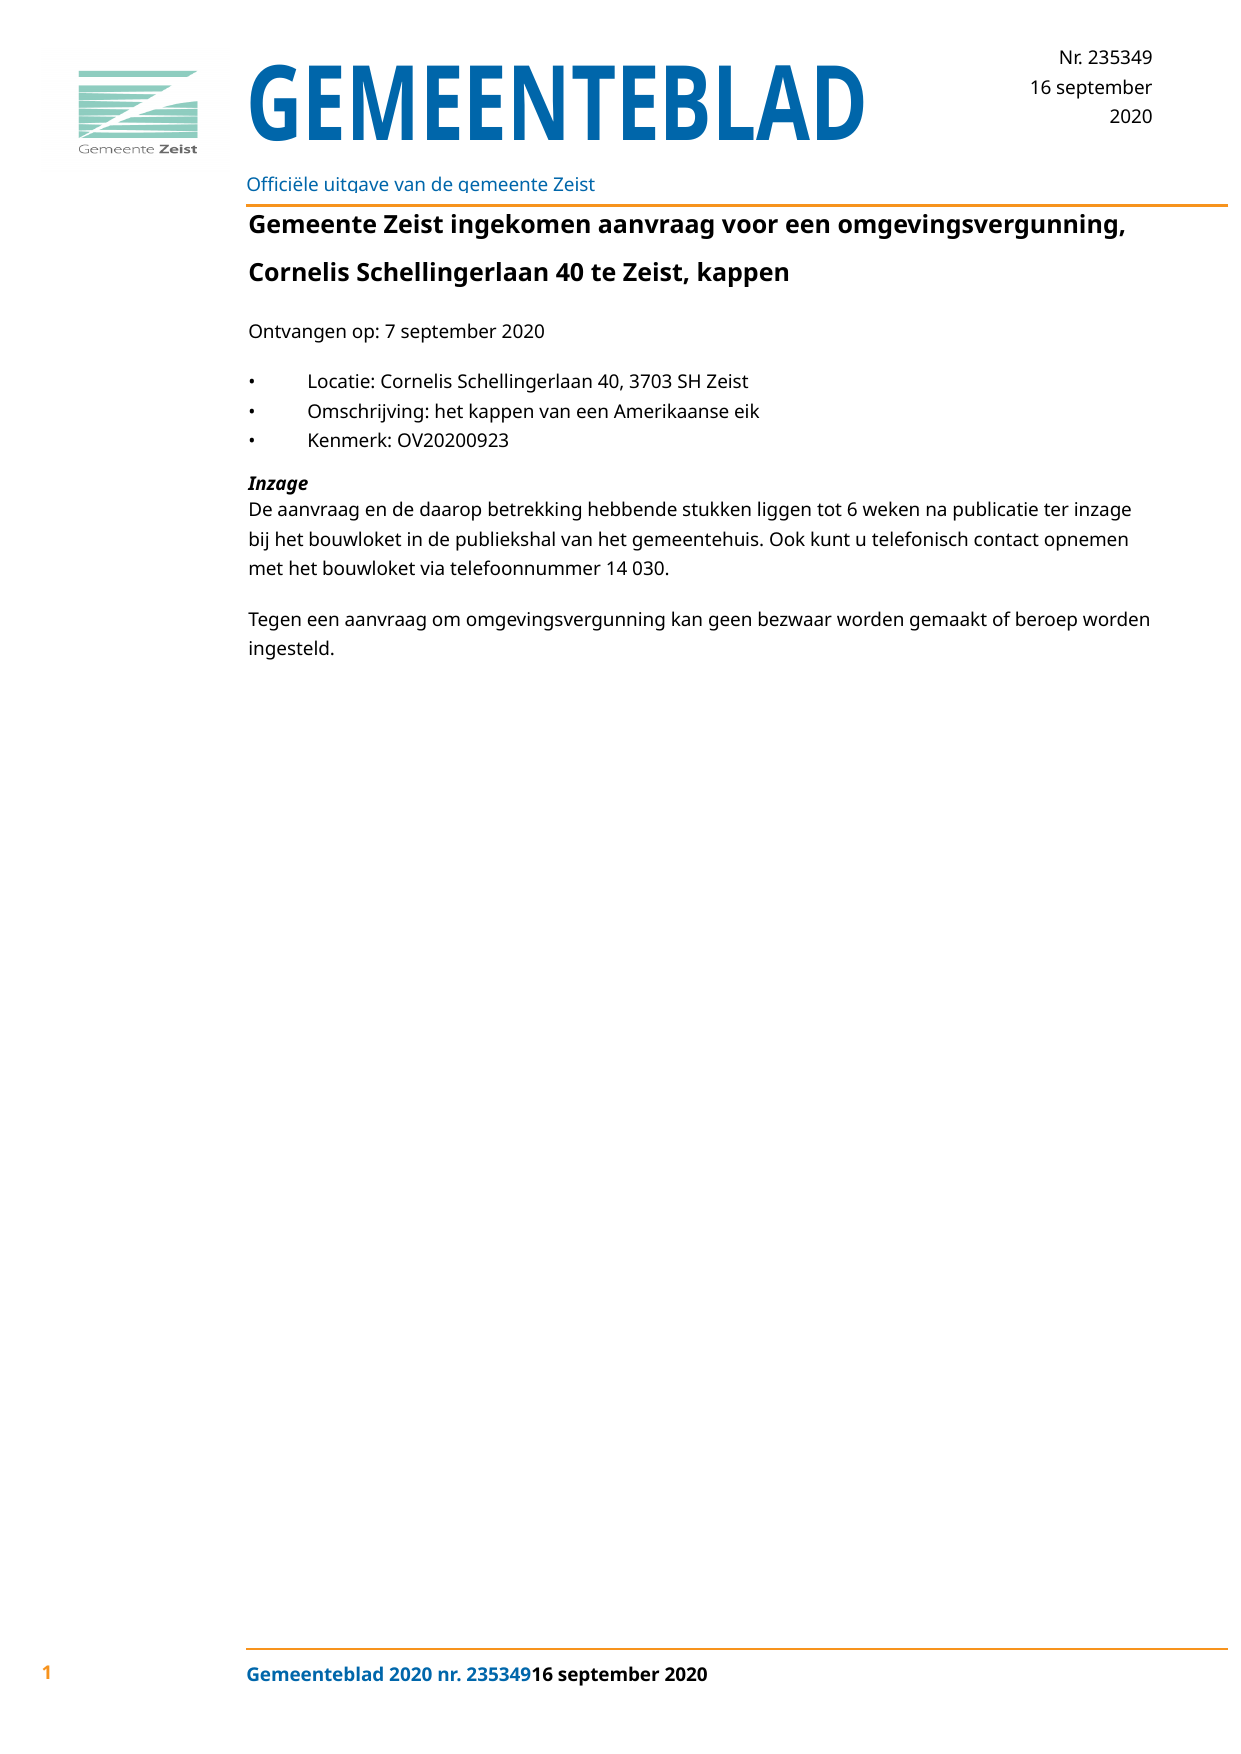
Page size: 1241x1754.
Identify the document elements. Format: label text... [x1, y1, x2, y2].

list Kenmerk: OV20200923 [248, 427, 1152, 453]
text De aanvraag en de daarop betrekking hebbende stukken liggen tot 6 weken na publicatie ter inzage bij het bouwloket in de publiekshal van het gemeentehuis. Ook kunt u telefonisch contact opnemen met het bouwloket via telefoonnummer 14 030. [248, 496, 1152, 581]
text Ontvangen op: 7 september 2020 [248, 318, 1152, 344]
list Locatie: Cornelis Schellingerlaan 40, 3703 SH Zeist [248, 368, 1152, 394]
text Tegen een aanvraag om omgevingsvergunning kan geen bezwaar worden gemaakt of beroep worden ingesteld. [248, 606, 1152, 661]
text Inzage [248, 471, 1152, 496]
list Omschrijving: het kappen van een Amerikaanse eik [248, 398, 1152, 424]
picture [41, 47, 231, 172]
text Gemeente Zeist ingekomen aanvraag voor een omgevingsvergunning, Cornelis Schellingerlaan 40 te Zeist, kappen [248, 207, 1152, 288]
